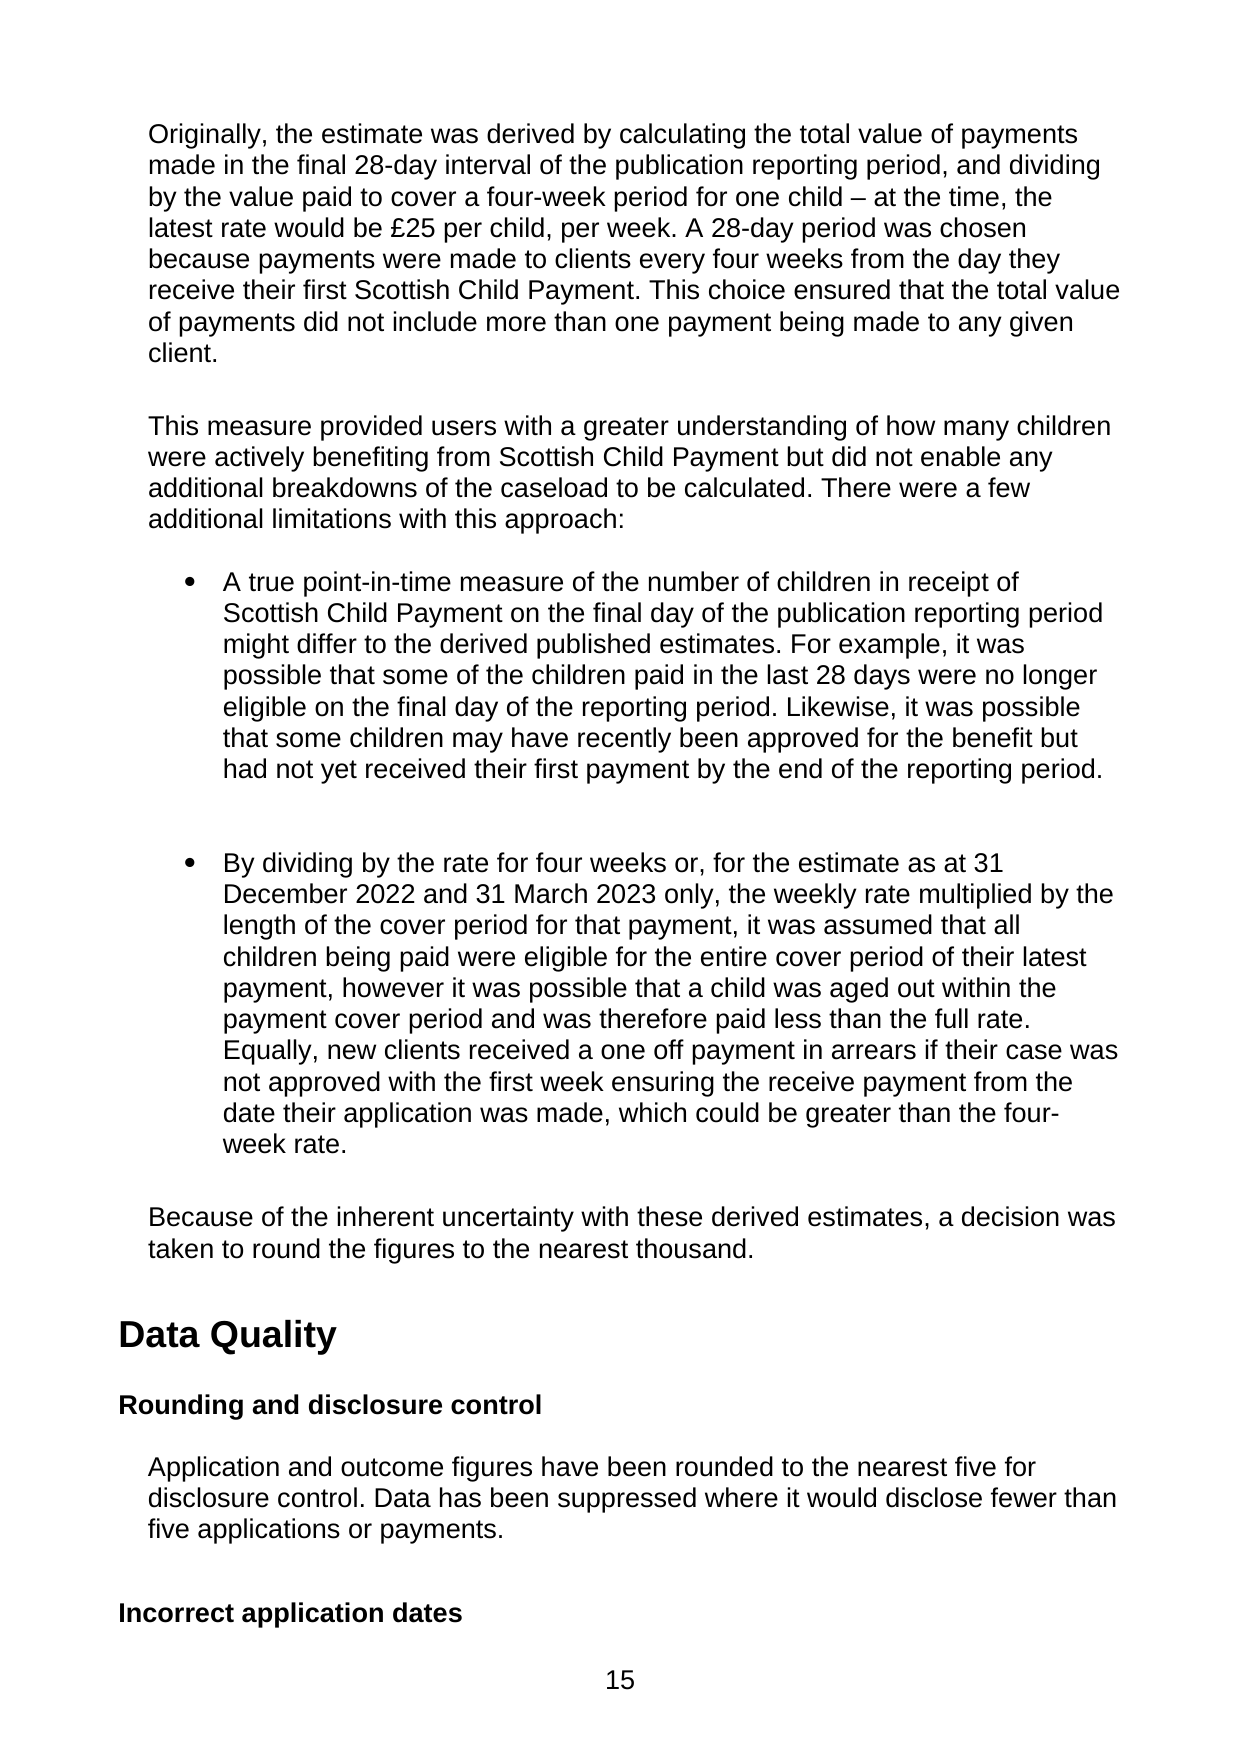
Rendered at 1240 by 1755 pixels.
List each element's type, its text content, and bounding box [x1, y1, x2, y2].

subtitle Data Quality [118, 1314, 1121, 1356]
text Originally, the estimate was derived by calculating the total value of payments made in the final 28-day interval of the publication reporting period, and dividing by the value paid to cover a four-week period for one child – at the time, the latest rate would be £25 per child, per week. A 28-day period was chosen because payments were made to clients every four weeks from the day they receive their first Scottish Child Payment. This choice ensured that the total value of payments did not include more than one payment being made to any given client. [148, 118, 1121, 368]
list By dividing by the rate for four weeks or, for the estimate as at 31 December 2022 and 31 March 2023 only, the weekly rate multiplied by the length of the cover period for that payment, it was assumed that all children being paid were eligible for the entire cover period of their latest payment, however it was possible that a child was aged out within the payment cover period and was therefore paid less than the full rate. Equally, new clients received a one off payment in arrears if their case was not approved with the first week ensuring the receive payment from the date their application was made, which could be greater than the four-week rate. [185, 847, 1121, 1160]
subtitle Incorrect application dates [118, 1597, 1121, 1628]
text Application and outcome figures have been rounded to the nearest five for disclosure control. Data has been suppressed where it would disclose fewer than five applications or payments. [148, 1451, 1121, 1545]
text This measure provided users with a greater understanding of how many children were actively benefiting from Scottish Child Payment but did not enable any additional breakdowns of the caseload to be calculated. There were a few additional limitations with this approach: [148, 410, 1121, 535]
text Because of the inherent uncertainty with these derived estimates, a decision was taken to round the figures to the nearest thousand. [148, 1201, 1121, 1264]
subtitle Rounding and disclosure control [118, 1389, 1121, 1420]
list A true point-in-time measure of the number of children in receipt of Scottish Child Payment on the final day of the publication reporting period might differ to the derived published estimates. For example, it was possible that some of the children paid in the last 28 days were no longer eligible on the final day of the reporting period. Likewise, it was possible that some children may have recently been approved for the benefit but had not yet received their first payment by the end of the reporting period. [185, 566, 1121, 816]
